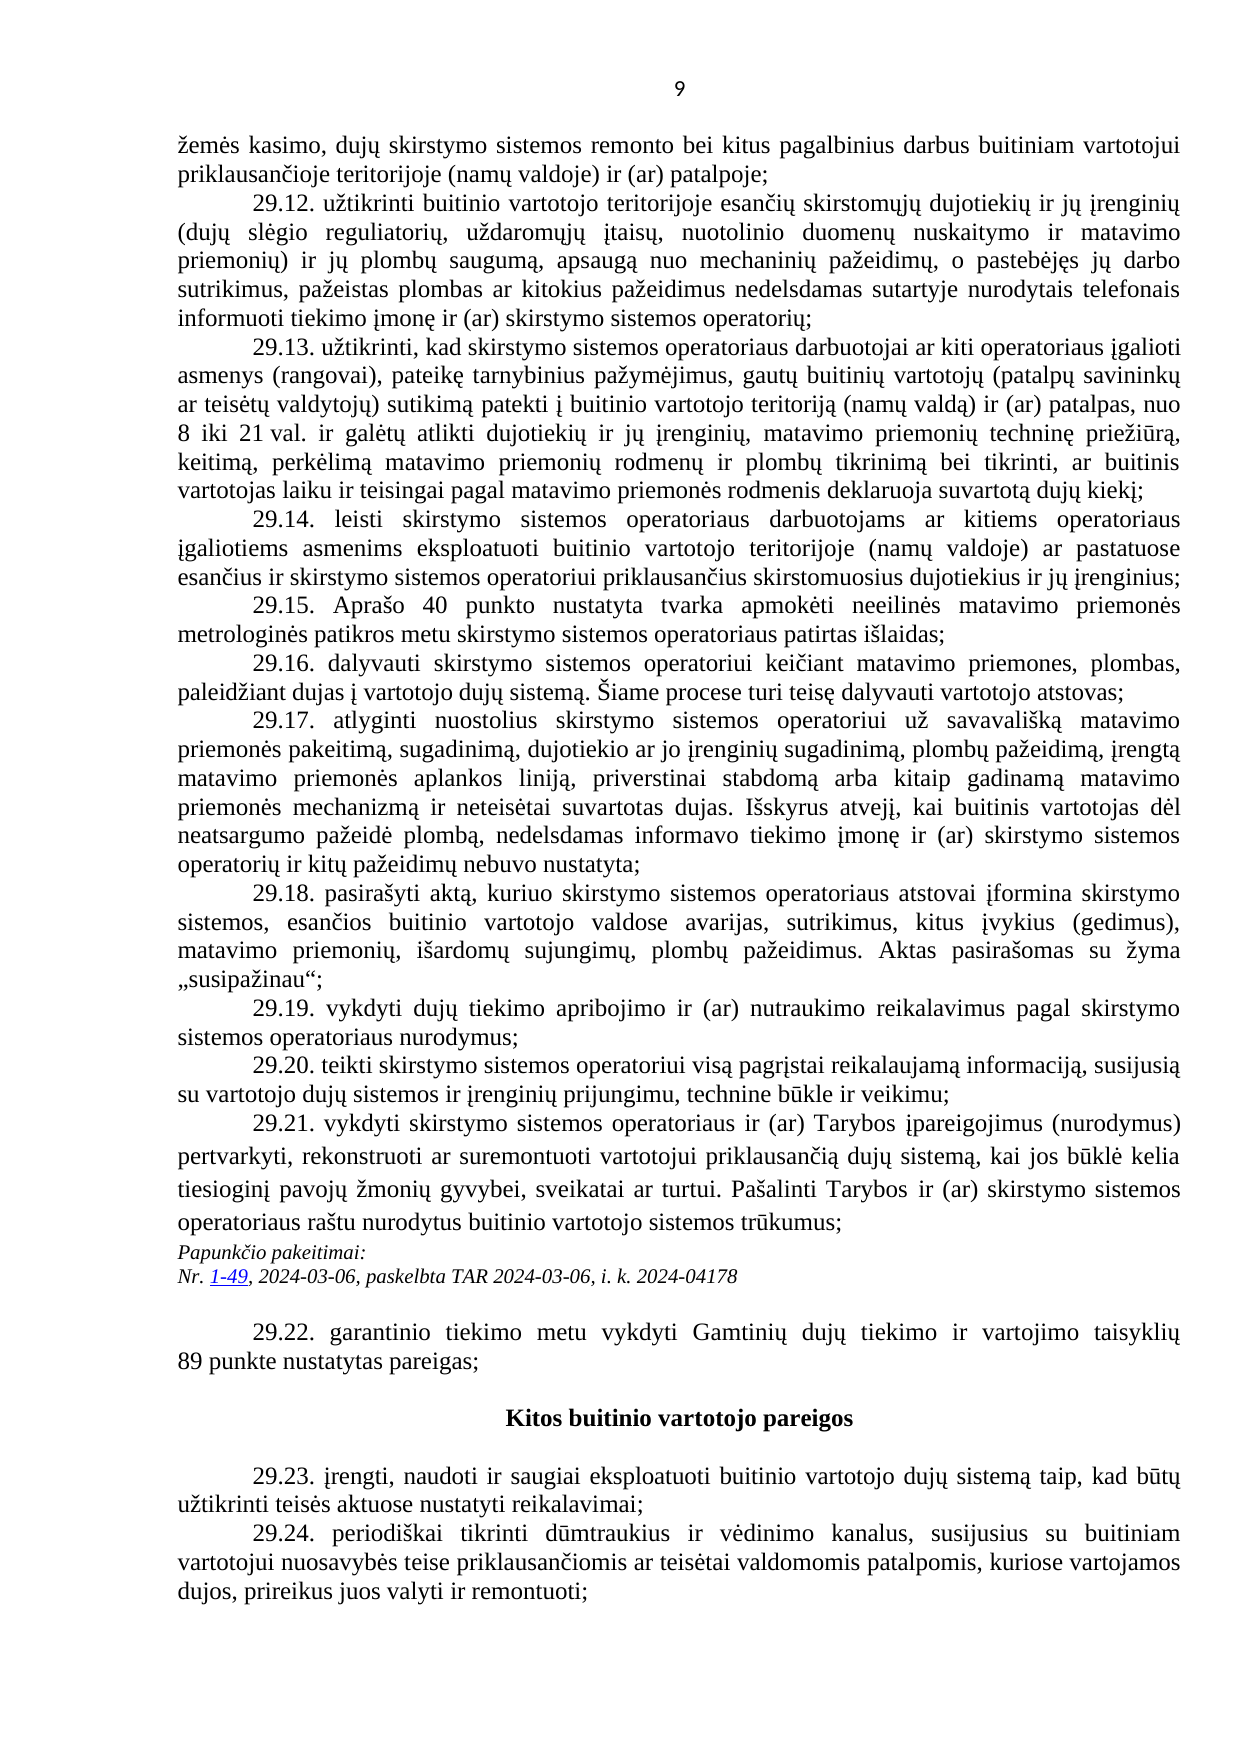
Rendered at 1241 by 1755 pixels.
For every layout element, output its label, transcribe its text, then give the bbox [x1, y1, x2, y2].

text Nr. 1-49, 2024-03-06, paskelbta TAR 2024-03-06, i. k. 2024-04178 [177, 1264, 1181, 1288]
text 29.21. vykdyti skirstymo sistemos operatoriaus ir (ar) Tarybos įpareigojimus (nurodymus) pertvarkyti, rekonstruoti ar suremontuoti vartotojui priklausančią dujų sistemą, kai jos būklė kelia tiesioginį pavojų žmonių gyvybei, sveikatai ar turtui. Pašalinti Tarybos ir (ar) skirstymo sistemos operatoriaus raštu nurodytus buitinio vartotojo sistemos trūkumus; [177, 1108, 1181, 1236]
text 29.14. leisti skirstymo sistemos operatoriaus darbuotojams ar kitiems operatoriaus įgaliotiems asmenims eksploatuoti buitinio vartotojo teritorijoje (namų valdoje) ar pastatuose esančius ir skirstymo sistemos operatoriui priklausančius skirstomuosius dujotiekius ir jų įrenginius; [177, 504, 1181, 591]
text 29.22. garantinio tiekimo metu vykdyti Gamtinių dujų tiekimo ir vartojimo taisyklių 89 punkte nustatytas pareigas; [177, 1317, 1181, 1374]
text Papunkčio pakeitimai: [177, 1240, 1181, 1264]
text 29.16. dalyvauti skirstymo sistemos operatoriui keičiant matavimo priemones, plombas, paleidžiant dujas į vartotojo dujų sistemą. Šiame procese turi teisę dalyvauti vartotojo atstovas; [177, 648, 1181, 706]
text 29.17. atlyginti nuostolius skirstymo sistemos operatoriui už savavališką matavimo priemonės pakeitimą, sugadinimą, dujotiekio ar jo įrenginių sugadinimą, plombų pažeidimą, įrengtą matavimo priemonės aplankos liniją, priverstinai stabdomą arba kitaip gadinamą matavimo priemonės mechanizmą ir neteisėtai suvartotas dujas. Išskyrus atvejį, kai buitinis vartotojas dėl neatsargumo pažeidė plombą, nedelsdamas informavo tiekimo įmonę ir (ar) skirstymo sistemos operatorių ir kitų pažeidimų nebuvo nustatyta; [177, 706, 1181, 878]
text 29.19. vykdyti dujų tiekimo apribojimo ir (ar) nutraukimo reikalavimus pagal skirstymo sistemos operatoriaus nurodymus; [177, 993, 1181, 1051]
text 29.13. užtikrinti, kad skirstymo sistemos operatoriaus darbuotojai ar kiti operatoriaus įgalioti asmenys (rangovai), pateikę tarnybinius pažymėjimus, gautų buitinių vartotojų (patalpų savininkų ar teisėtų valdytojų) sutikimą patekti į buitinio vartotojo teritoriją (namų valdą) ir (ar) patalpas, nuo 8 iki 21 val. ir galėtų atlikti dujotiekių ir jų įrenginių, matavimo priemonių techninę priežiūrą, keitimą, perkėlimą matavimo priemonių rodmenų ir plombų tikrinimą bei tikrinti, ar buitinis vartotojas laiku ir teisingai pagal matavimo priemonės rodmenis deklaruoja suvartotą dujų kiekį; [177, 332, 1181, 504]
text 29.23. įrengti, naudoti ir saugiai eksploatuoti buitinio vartotojo dujų sistemą taip, kad būtų užtikrinti teisės aktuose nustatyti reikalavimai; [177, 1461, 1181, 1518]
text žemės kasimo, dujų skirstymo sistemos remonto bei kitus pagalbinius darbus buitiniam vartotojui priklausančioje teritorijoje (namų valdoje) ir (ar) patalpoje; [177, 131, 1181, 188]
text 29.18. pasirašyti aktą, kuriuo skirstymo sistemos operatoriaus atstovai įformina skirstymo sistemos, esančios buitinio vartotojo valdose avarijas, sutrikimus, kitus įvykius (gedimus), matavimo priemonių, išardomų sujungimų, plombų pažeidimus. Aktas pasirašomas su žyma „susipažinau“; [177, 878, 1181, 993]
text 29.15. Aprašo 40 punkto nustatyta tvarka apmokėti neeilinės matavimo priemonės metrologinės patikros metu skirstymo sistemos operatoriaus patirtas išlaidas; [177, 591, 1181, 648]
text 29.20. teikti skirstymo sistemos operatoriui visą pagrįstai reikalaujamą informaciją, susijusią su vartotojo dujų sistemos ir įrenginių prijungimu, technine būkle ir veikimu; [177, 1051, 1181, 1108]
text 29.24. periodiškai tikrinti dūmtraukius ir vėdinimo kanalus, susijusius su buitiniam vartotojui nuosavybės teise priklausančiomis ar teisėtai valdomomis patalpomis, kuriose vartojamos dujos, prireikus juos valyti ir remontuoti; [177, 1518, 1181, 1604]
text 29.12. užtikrinti buitinio vartotojo teritorijoje esančių skirstomųjų dujotiekių ir jų įrenginių (dujų slėgio reguliatorių, uždaromųjų įtaisų, nuotolinio duomenų nuskaitymo ir matavimo priemonių) ir jų plombų saugumą, apsaugą nuo mechaninių pažeidimų, o pastebėjęs jų darbo sutrikimus, pažeistas plombas ar kitokius pažeidimus nedelsdamas sutartyje nurodytais telefonais informuoti tiekimo įmonę ir (ar) skirstymo sistemos operatorių; [177, 188, 1181, 332]
text Kitos buitinio vartotojo pareigos [177, 1403, 1181, 1432]
